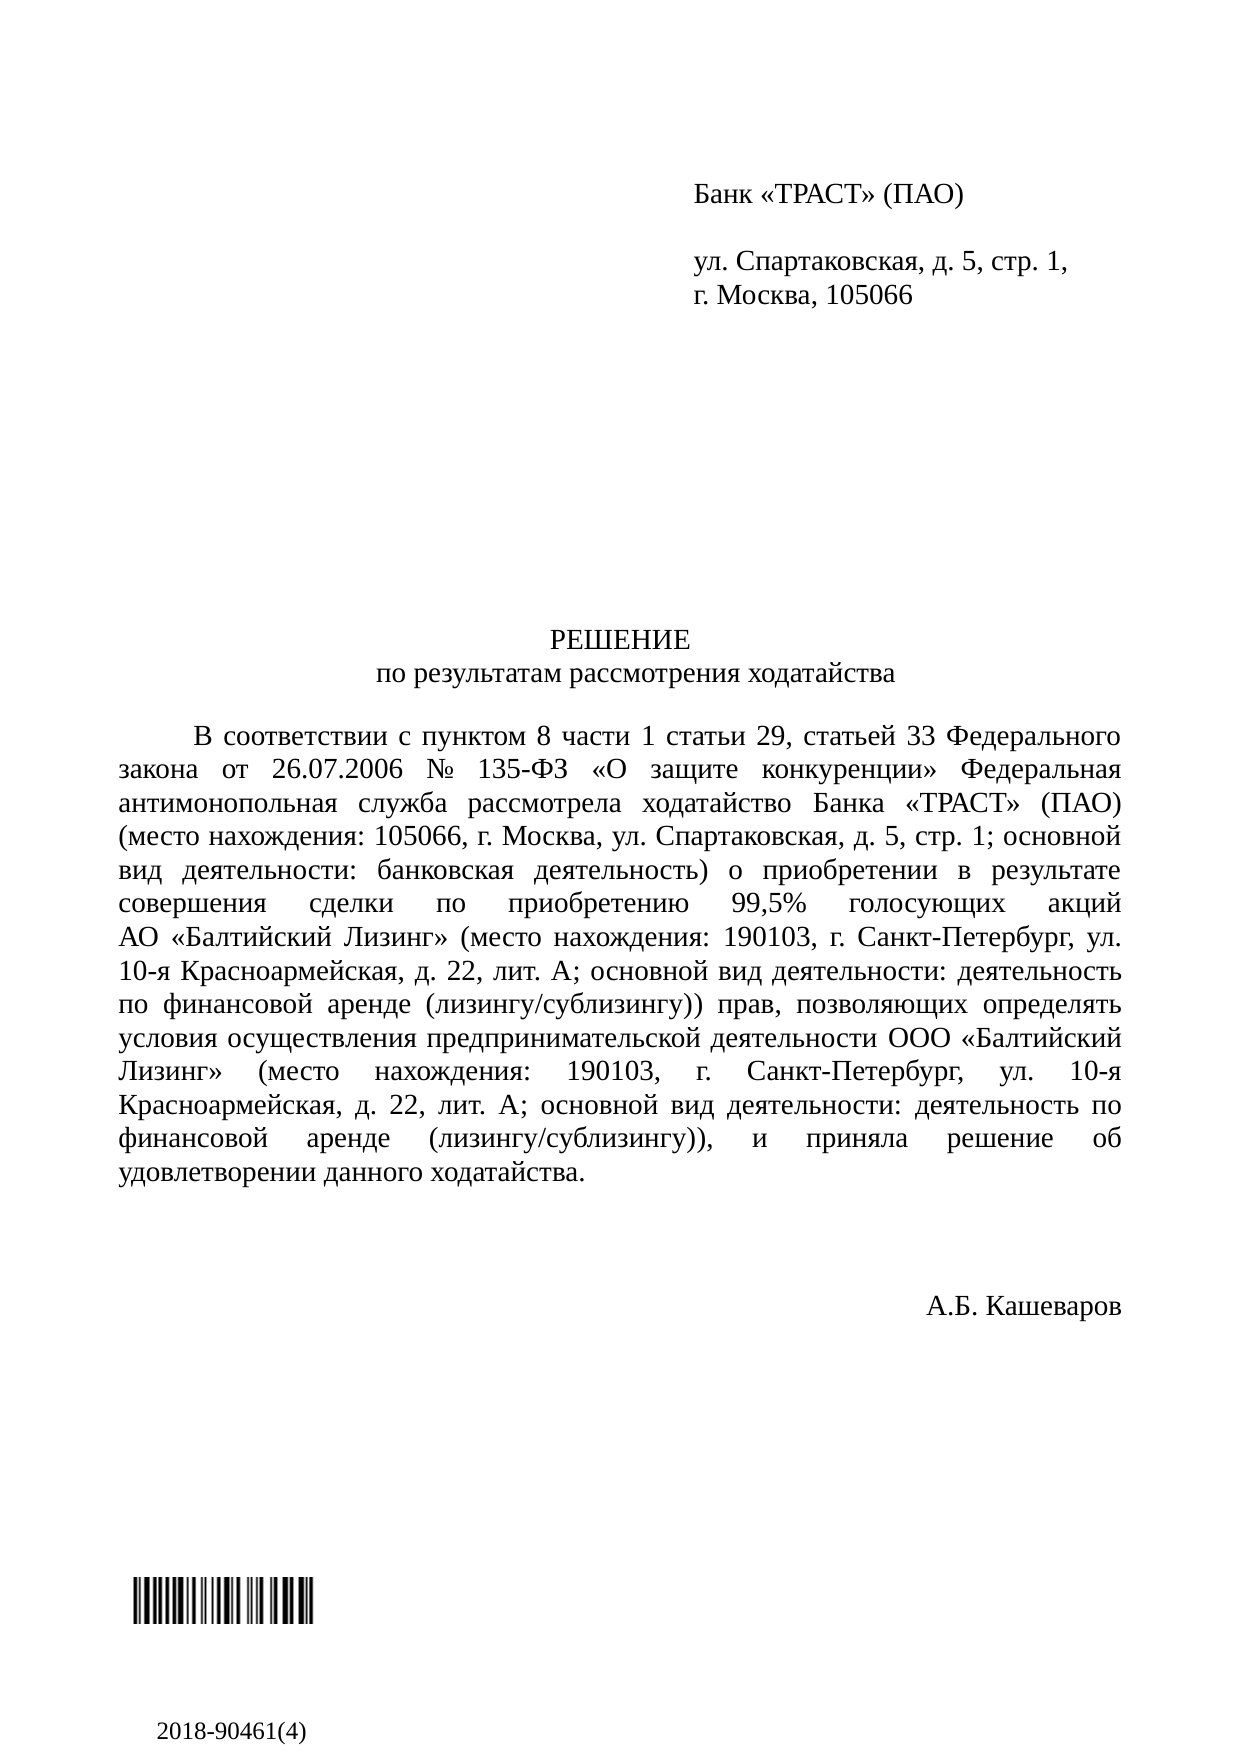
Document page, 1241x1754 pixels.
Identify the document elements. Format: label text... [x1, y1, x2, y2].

text по результатам рассмотрения ходатайства [149, 656, 1122, 689]
text ул. Спартаковская, д. 5, стр. 1, [693, 243, 1122, 277]
text Банк «ТРАСТ» (ПАО) [693, 176, 1122, 210]
text А.Б. Кашеваров [118, 1288, 1122, 1322]
text В соответствии с пунктом 8 части 1 статьи 29, статьей 33 Федерального закона от 26.07.2006 № 135-ФЗ «О защите конкуренции» Федеральная антимонопольная служба рассмотрела ходатайство Банка «ТРАСТ» (ПАО) (место нахождения: 105066, г. Москва, ул. Спартаковская, д. 5, стр. 1; основной вид деятельности: банковская деятельность) о приобретении в результате совершения сделки по приобретению 99,5% голосующих акций АО «Балтийский Лизинг» (место нахождения: 190103, г. Санкт-Петербург, ул. 10-я Красноармейская, д. 22, лит. А; основной вид деятельности: деятельность по финансовой аренде (лизингу/сублизингу)) прав, позволяющих определять условия осуществления предпринимательской деятельности ООО «Балтийский Лизинг» (место нахождения: 190103, г. Санкт-Петербург, ул. 10-я Красноармейская, д. 22, лит. А; основной вид деятельности: деятельность по финансовой аренде (лизингу/сублизингу)), и приняла решение об удовлетворении данного ходатайства. [118, 718, 1122, 1187]
text г. Москва, 105066 [693, 277, 1122, 311]
picture [118, 1577, 331, 1624]
text РЕШЕНИЕ [118, 622, 1122, 656]
